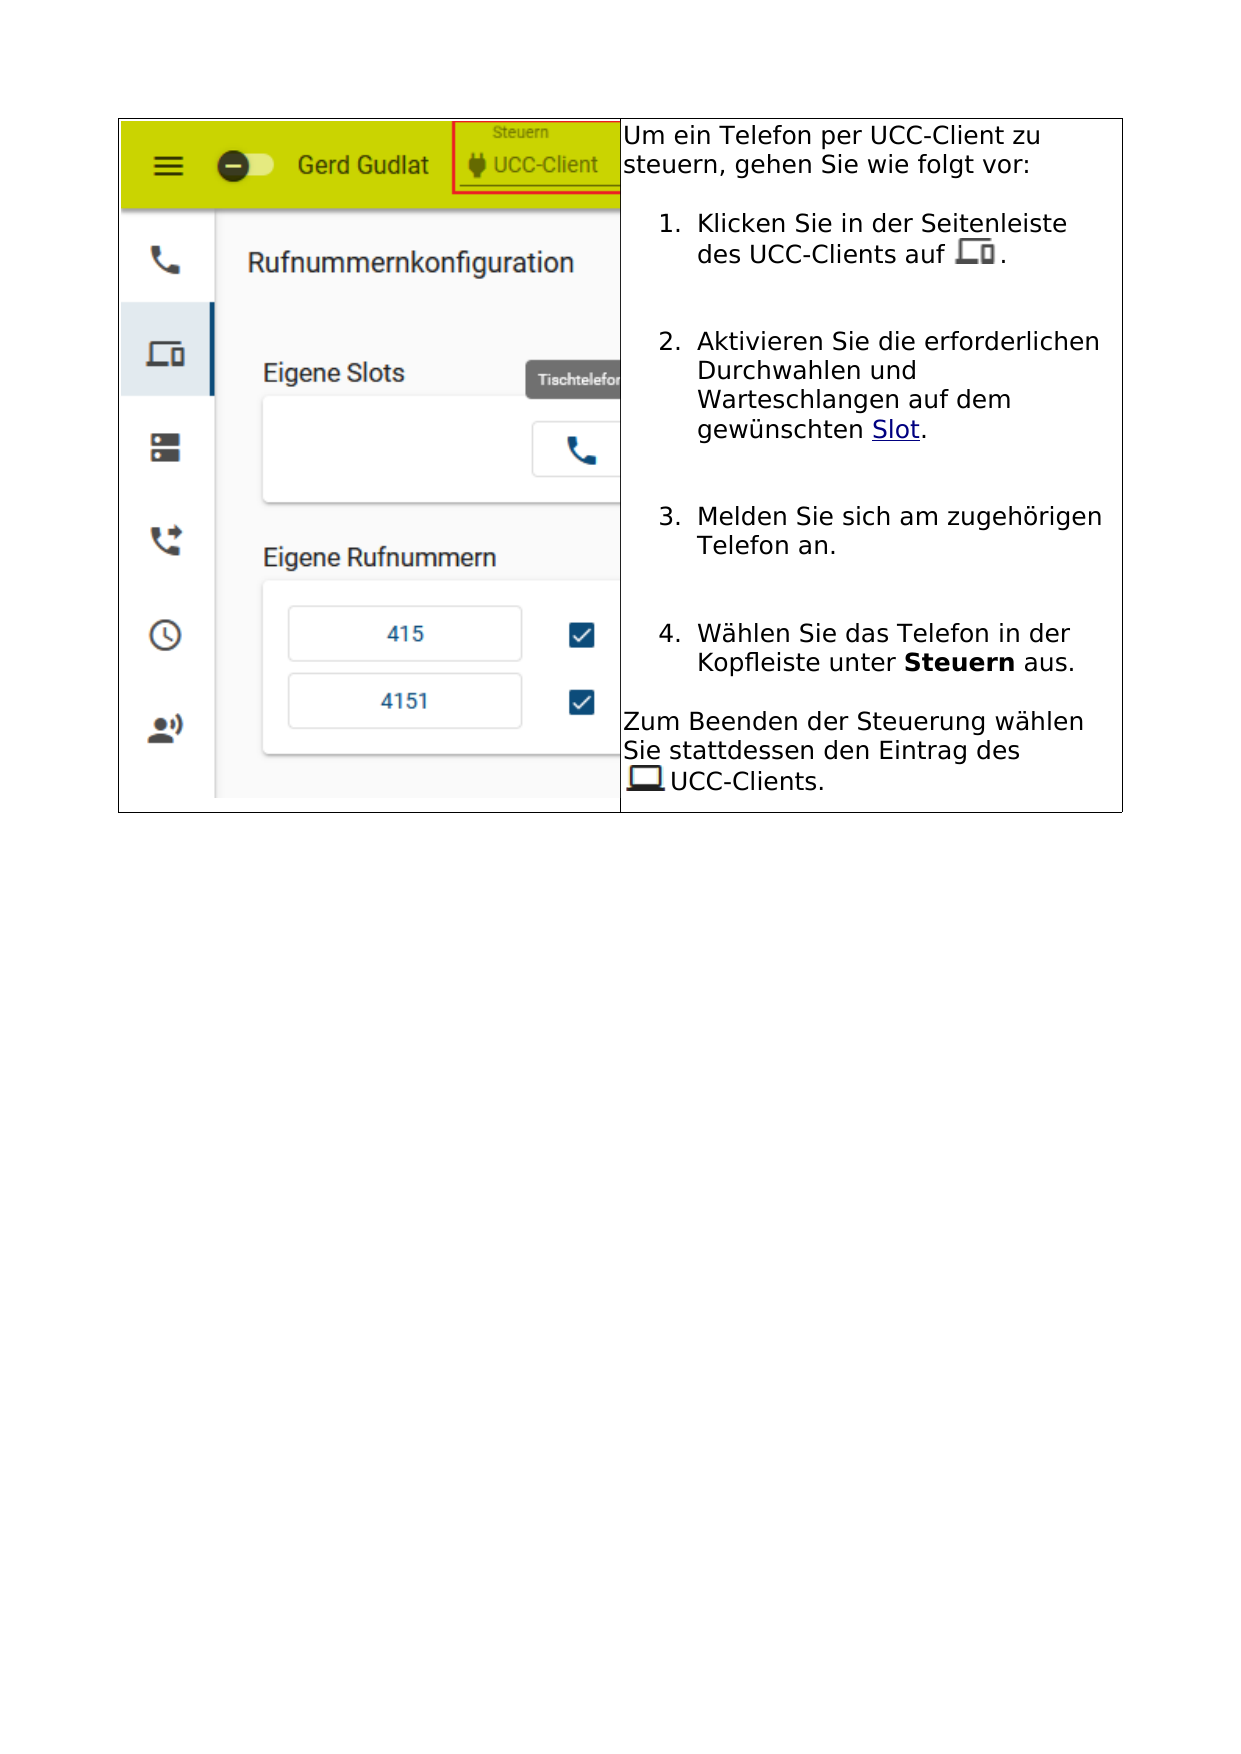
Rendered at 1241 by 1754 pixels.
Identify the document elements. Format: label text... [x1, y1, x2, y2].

picture [622, 765, 670, 791]
picture [121, 121, 621, 798]
table_header Um ein Telefon per UCC-Client zu steuern, gehen Sie wie folgt vor: Klicken Sie in der Seitenleiste des UCC-Clients auf . Aktivieren Sie die erforderlichen Durchwahlen und Warteschlangen auf dem gewünschten Slot. Melden Sie sich am zugehörigen Telefon an. Wählen Sie das Telefon in der Kopfleiste unter Steuern aus. Zum Beenden der Steuerung wählen Sie stattdessen den Eintrag des UCC-Clients. [621, 119, 1122, 812]
table_header [119, 119, 620, 812]
picture [952, 238, 1000, 264]
